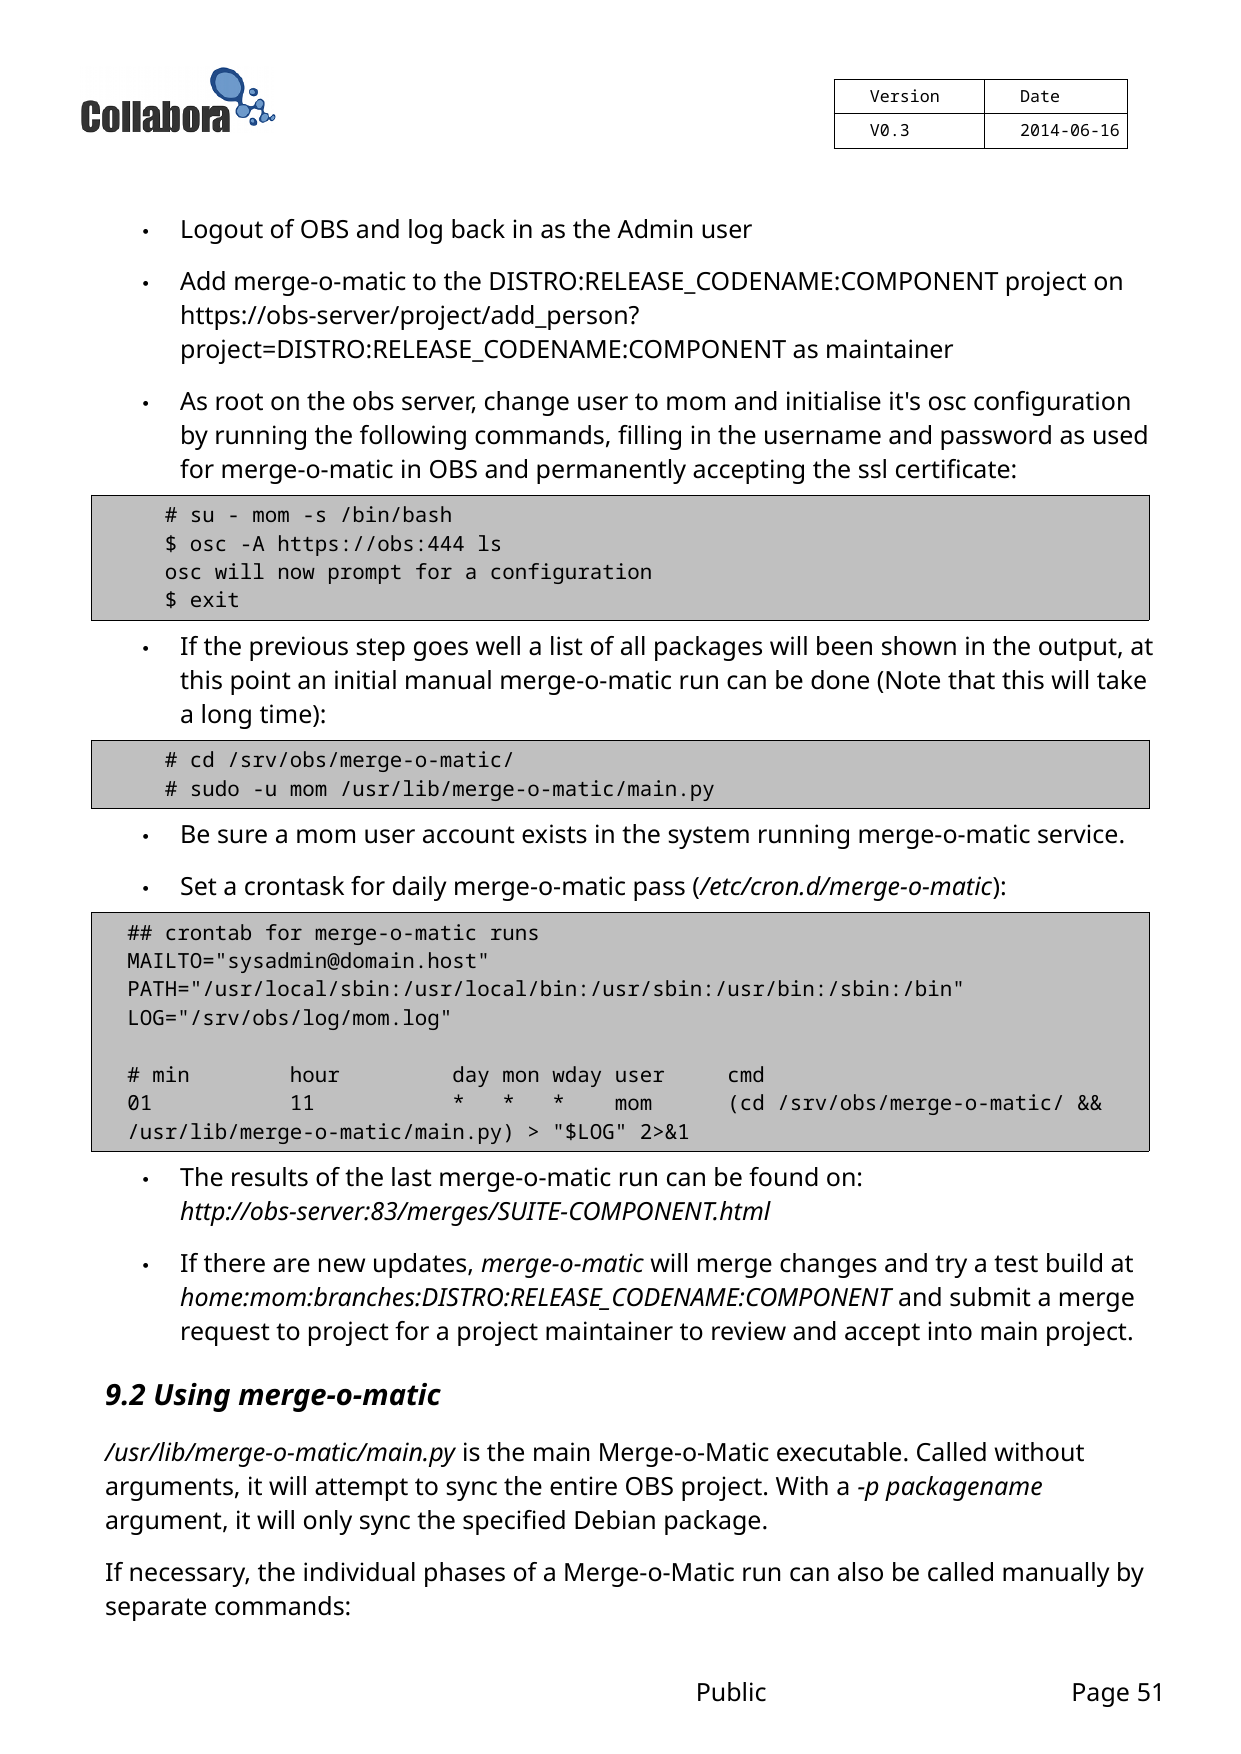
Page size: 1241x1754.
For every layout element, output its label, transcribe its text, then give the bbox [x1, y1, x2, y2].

list Be sure a mom user account exists in the system running merge-o-matic service. [142, 817, 1165, 851]
table_header ## crontab for merge-o-matic runs MAILTO="sysadmin@domain.host" PATH="/usr/local/sbin:/usr/local/bin:/usr/sbin:/usr/bin:/sbin:/bin" LOG="/srv/obs/log/mom.log" # min hour day mon wday user cmd 01 11 * * * mom (cd /srv/obs/merge-o-matic/ && /usr/lib/merge-o-matic/main.py) > "$LOG" 2>&1 [92, 913, 1149, 1151]
list Logout of OBS and log back in as the Admin user [142, 212, 1165, 246]
list As root on the obs server, change user to mom and initialise it's osc configuration by running the following commands, filling in the username and password as used for merge-o-matic in OBS and permanently accepting the ssl certificate: [142, 383, 1165, 486]
subtitle Using merge-o-matic [105, 1374, 1165, 1414]
list Set a crontask for daily merge-o-matic pass (/etc/cron.d/merge-o-matic): [142, 869, 1165, 903]
picture [79, 66, 276, 133]
table_header # cd /srv/obs/merge-o-matic/ # sudo -u mom /usr/lib/merge-o-matic/main.py [92, 741, 1149, 808]
list The results of the last merge-o-matic run can be found on: http://obs-server:83/merges/SUITE-COMPONENT.html [142, 1160, 1165, 1228]
text /usr/lib/merge-o-matic/main.py is the main Merge-o-Matic executable. Called without arguments, it will attempt to sync the entire OBS project. With a -p packagename argument, it will only sync the specified Debian package. [105, 1435, 1165, 1537]
text If necessary, the individual phases of a Merge-o-Matic run can also be called manually by separate commands: [105, 1555, 1165, 1623]
list Add merge-o-matic to the DISTRO:RELEASE_CODENAME:COMPONENT project on https://obs-server/project/add_person?project=DISTRO:RELEASE_CODENAME:COMPONENT as maintainer [142, 263, 1165, 366]
list If there are new updates, merge-o-matic will merge changes and try a test build at home:mom:branches:DISTRO:RELEASE_CODENAME:COMPONENT and submit a merge request to project for a project maintainer to review and accept into main project. [142, 1246, 1165, 1348]
list If the previous step goes well a list of all packages will been shown in the output, at this point an initial manual merge-o-matic run can be done (Note that this will take a long time): [142, 629, 1165, 731]
table_header # su - mom -s /bin/bash $ osc -A https://obs:444 ls osc will now prompt for a configuration $ exit [92, 496, 1149, 620]
